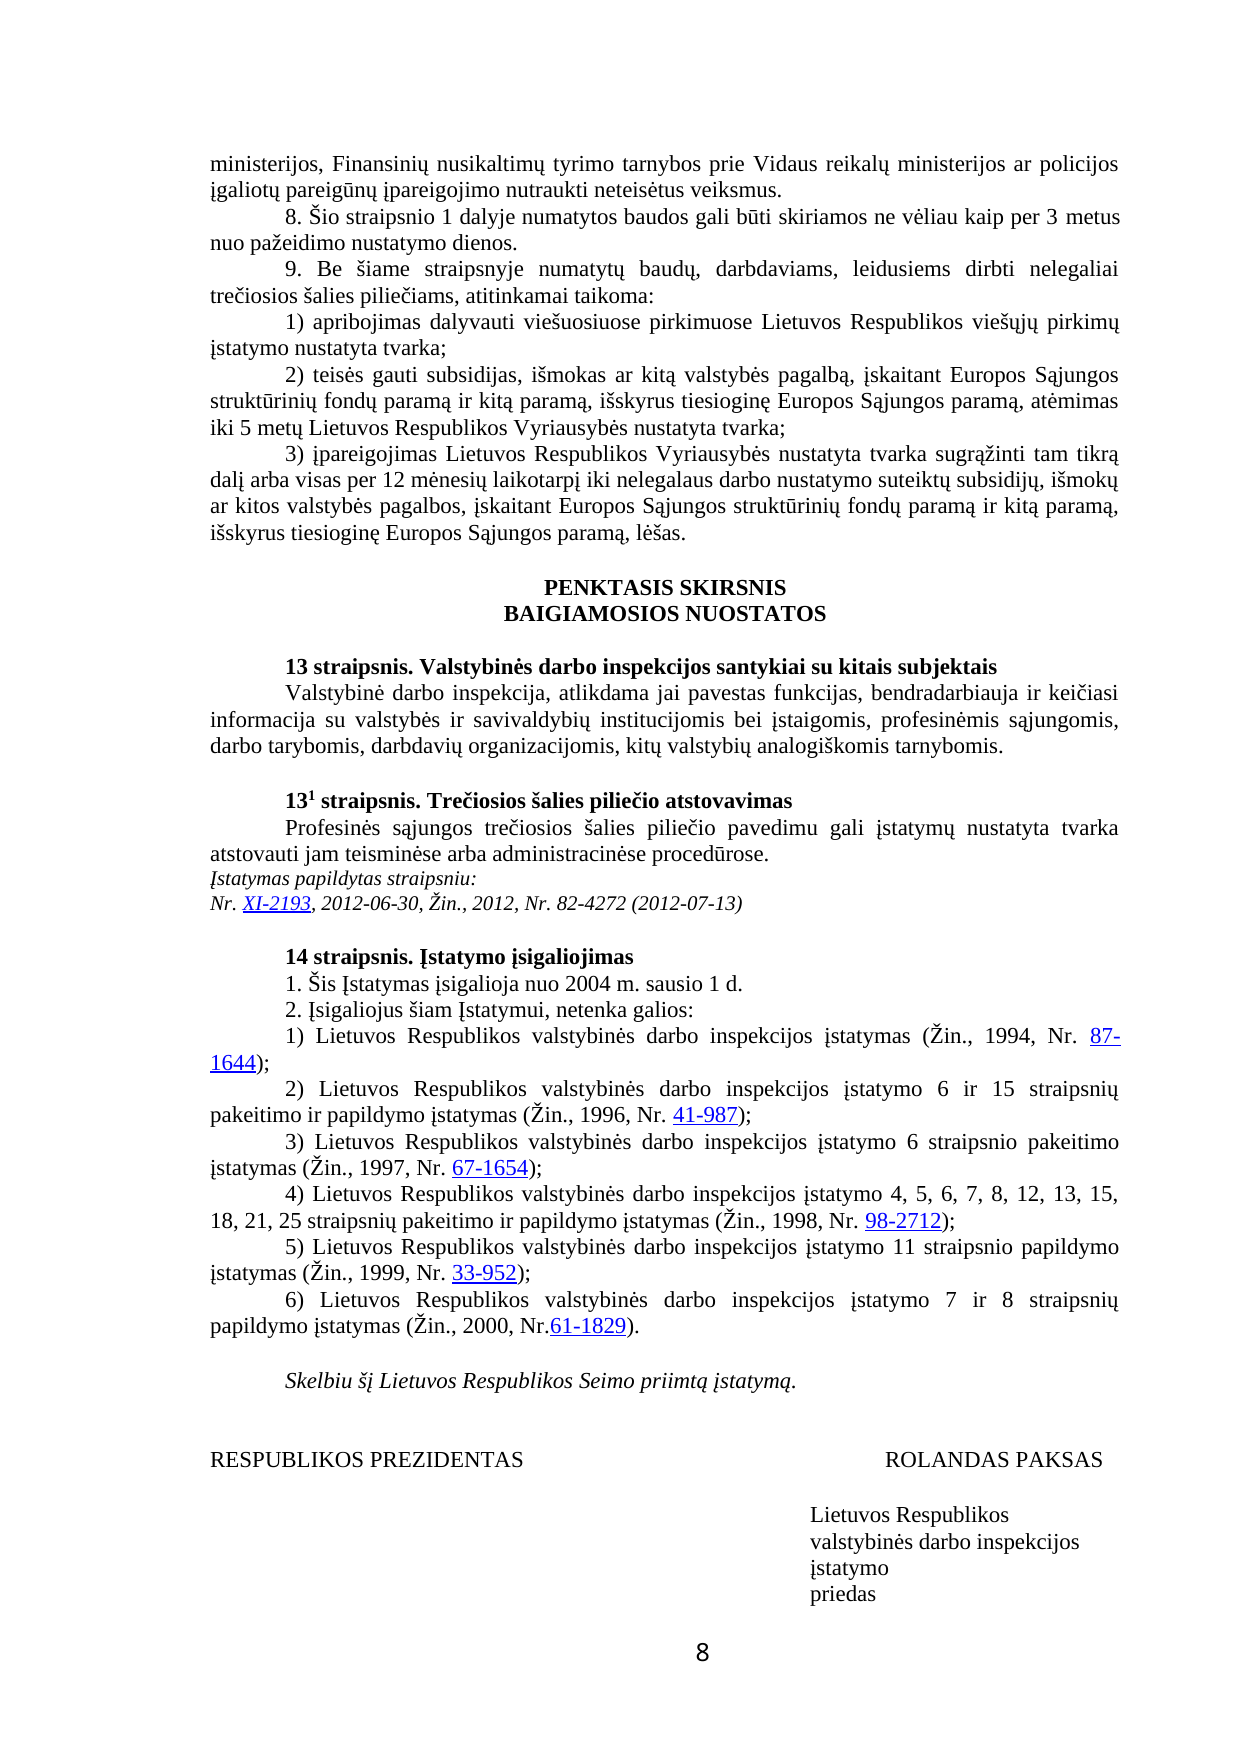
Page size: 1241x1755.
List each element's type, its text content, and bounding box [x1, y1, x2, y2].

text Įstatymas papildytas straipsniu: [210, 866, 1120, 890]
text 3) Lietuvos Respublikos valstybinės darbo inspekcijos įstatymo 6 straipsnio pakeitimo įstatymas (Žin., 1997, Nr. 67-1654); [210, 1128, 1120, 1180]
text Valstybinė darbo inspekcija, atlikdama jai pavestas funkcijas, bendradarbiauja ir keičiasi informacija su valstybės ir savivaldybių institucijomis bei įstaigomis, profesinėmis sąjungomis, darbo tarybomis, darbdavių organizacijomis, kitų valstybių analogiškomis tarnybomis. [210, 679, 1120, 758]
text 13 straipsnis. Valstybinės darbo inspekcijos santykiai su kitais subjektais [210, 653, 1120, 679]
text įstatymo [210, 1554, 1120, 1581]
text 2) teisės gauti subsidijas, išmokas ar kitą valstybės pagalbą, įskaitant Europos Sąjungos struktūrinių fondų paramą ir kitą paramą, išskyrus tiesioginę Europos Sąjungos paramą, atėmimas iki 5 metų Lietuvos Respublikos Vyriausybės nustatyta tvarka; [210, 361, 1120, 440]
text 9. Be šiame straipsnyje numatytų baudų, darbdaviams, leidusiems dirbti nelegaliai trečiosios šalies piliečiams, atitinkamai taikoma: [210, 255, 1120, 308]
text PENKTASIS SKIRSNIS [210, 574, 1120, 600]
text ministerijos, Finansinių nusikaltimų tyrimo tarnybos prie Vidaus reikalų ministerijos ar policijos įgaliotų pareigūnų įpareigojimo nutraukti neteisėtus veiksmus. [210, 150, 1120, 203]
text Profesinės sąjungos trečiosios šalies piliečio pavedimu gali įstatymų nustatyta tvarka atstovauti jam teisminėse arba administracinėse procedūrose. [210, 814, 1120, 866]
text 3) įpareigojimas Lietuvos Respublikos Vyriausybės nustatyta tvarka sugrąžinti tam tikrą dalį arba visas per 12 mėnesių laikotarpį iki nelegalaus darbo nustatymo suteiktų subsidijų, išmokų ar kitos valstybės pagalbos, įskaitant Europos Sąjungos struktūrinių fondų paramą ir kitą paramą, išskyrus tiesioginę Europos Sąjungos paramą, lėšas. [210, 440, 1120, 545]
text Lietuvos Respublikos [735, 1501, 1120, 1528]
text 1. Šis Įstatymas įsigalioja nuo 2004 m. sausio 1 d. [210, 969, 1120, 996]
text 1) apribojimas dalyvauti viešuosiuose pirkimuose Lietuvos Respublikos viešųjų pirkimų įstatymo nustatyta tvarka; [210, 308, 1120, 361]
text priedas [210, 1581, 1120, 1607]
text 14 straipsnis. Įstatymo įsigaliojimas [210, 943, 1120, 969]
text Skelbiu šį Lietuvos Respublikos Seimo priimtą įstatymą. [210, 1367, 1120, 1394]
text valstybinės darbo inspekcijos [210, 1528, 1120, 1554]
text 5) Lietuvos Respublikos valstybinės darbo inspekcijos įstatymo 11 straipsnio papildymo įstatymas (Žin., 1999, Nr. 33-952); [210, 1233, 1120, 1286]
text 8. Šio straipsnio 1 dalyje numatytos baudos gali būti skiriamos ne vėliau kaip per 3 metus nuo pažeidimo nustatymo dienos. [210, 203, 1120, 255]
text 1) Lietuvos Respublikos valstybinės darbo inspekcijos įstatymas (Žin., 1994, Nr. 87-1644); [210, 1022, 1120, 1075]
text 131 straipsnis. Trečiosios šalies piliečio atstovavimas [210, 787, 1120, 814]
text 2) Lietuvos Respublikos valstybinės darbo inspekcijos įstatymo 6 ir 15 straipsnių pakeitimo ir papildymo įstatymas (Žin., 1996, Nr. 41-987); [210, 1075, 1120, 1128]
text RESPUBLIKOS PREZIDENTAS ROLANDAS PAKSAS [210, 1446, 1120, 1473]
text BAIGIAMOSIOS NUOSTATOS [210, 600, 1120, 627]
text 6) Lietuvos Respublikos valstybinės darbo inspekcijos įstatymo 7 ir 8 straipsnių papildymo įstatymas (Žin., 2000, Nr.61-1829). [210, 1286, 1120, 1338]
text 4) Lietuvos Respublikos valstybinės darbo inspekcijos įstatymo 4, 5, 6, 7, 8, 12, 13, 15, 18, 21, 25 straipsnių pakeitimo ir papildymo įstatymas (Žin., 1998, Nr. 98-2712); [210, 1180, 1120, 1233]
text Nr. XI-2193, 2012-06-30, Žin., 2012, Nr. 82-4272 (2012-07-13) [210, 890, 1120, 914]
text 2. Įsigaliojus šiam Įstatymui, netenka galios: [210, 996, 1120, 1022]
